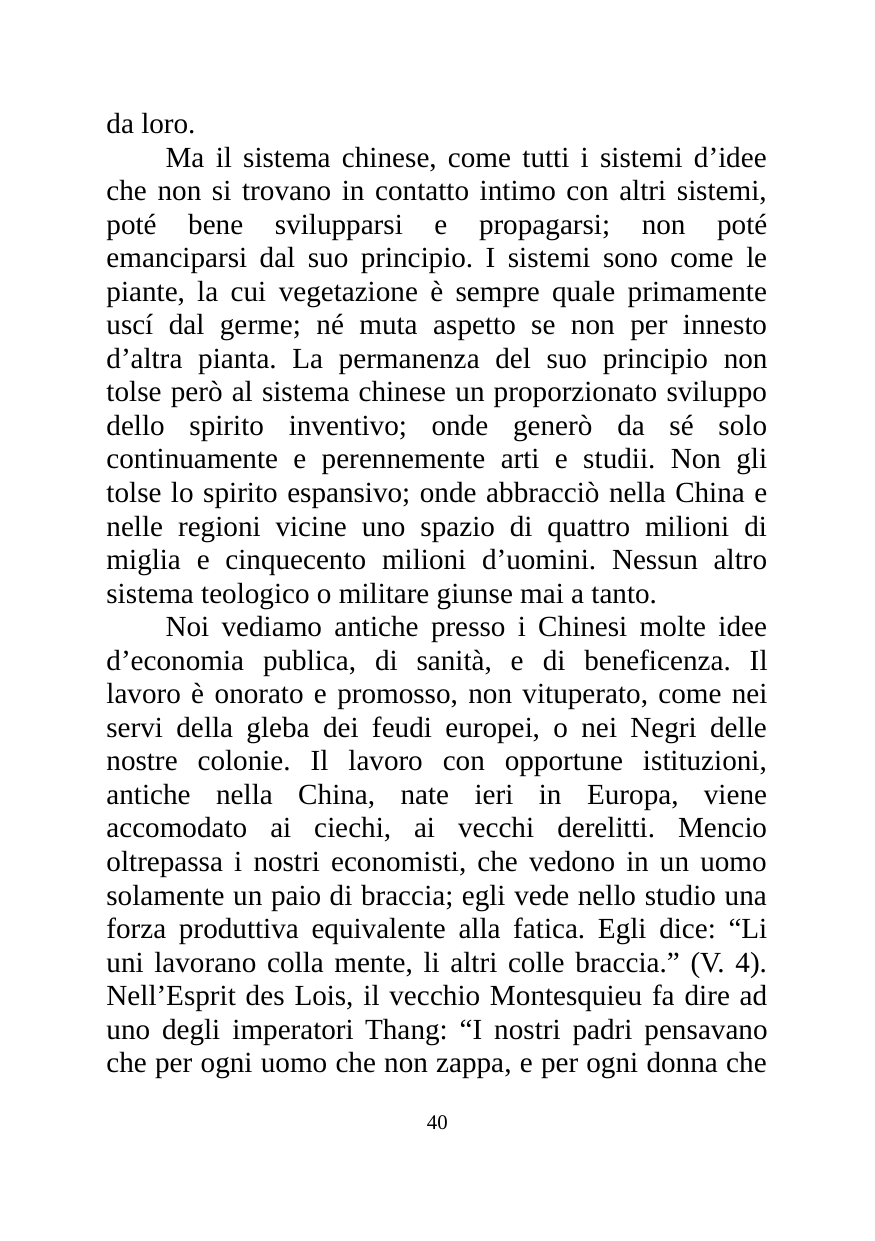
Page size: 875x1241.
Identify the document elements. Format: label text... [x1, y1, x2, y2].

text da loro. [106, 106, 768, 140]
text Ma il sistema chinese, come tutti i sistemi d’idee che non si trovano in contatto intimo con altri sistemi, poté bene svilupparsi e propagarsi; non poté emanciparsi dal suo principio. I sistemi sono come le piante, la cui vegetazione è sempre quale primamente uscí dal germe; né muta aspetto se non per innesto d’altra pianta. La permanenza del suo principio non tolse però al sistema chinese un proporzionato sviluppo dello spirito inventivo; onde generò da sé solo continuamente e perennemente arti e studii. Non gli tolse lo spirito espansivo; onde abbracciò nella China e nelle regioni vicine uno spazio di quattro milioni di miglia e cinquecento milioni d’uomini. Nessun altro sistema teologico o militare giunse mai a tanto. [106, 140, 768, 609]
text Noi vediamo antiche presso i Chinesi molte idee d’economia publica, di sanità, e di beneficenza. Il lavoro è onorato e promosso, non vituperato, come nei servi della gleba dei feudi europei, o nei Negri delle nostre colonie. Il lavoro con opportune istituzioni, antiche nella China, nate ieri in Europa, viene accomodato ai ciechi, ai vecchi derelitti. Mencio oltrepassa i nostri economisti, che vedono in un uomo solamente un paio di braccia; egli vede nello studio una forza produttiva equivalente alla fatica. Egli dice: “Li uni lavorano colla mente, li altri colle braccia.” (V. 4). Nell’Esprit des Lois, il vecchio Montesquieu fa dire ad uno degli imperatori Thang: “I nostri padri pensavano che per ogni uomo che non zappa, e per ogni donna che [106, 609, 768, 1079]
